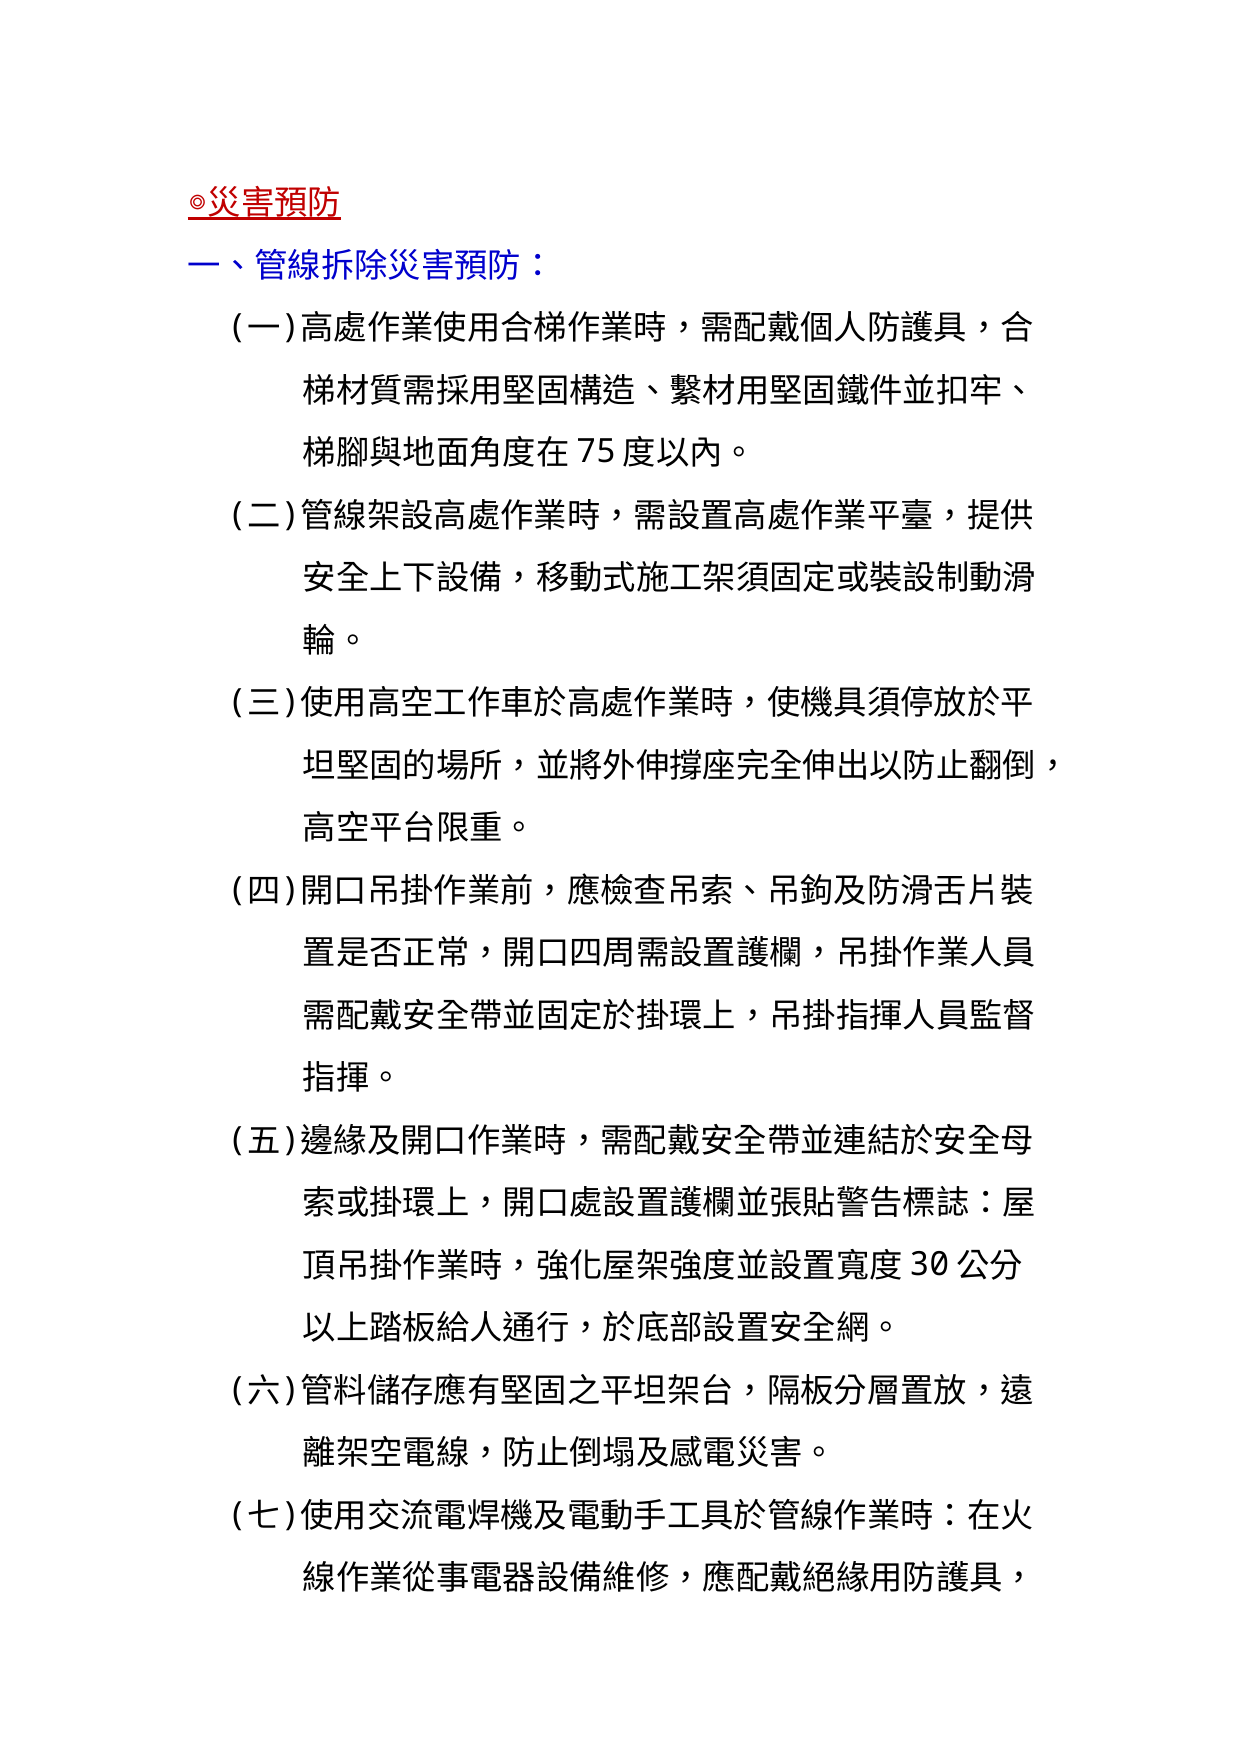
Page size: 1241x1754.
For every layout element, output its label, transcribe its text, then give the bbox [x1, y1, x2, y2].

text (六)管料儲存應有堅固之平坦架台，隔板分層置放，遠離架空電線，防止倒塌及感電災害。 [227, 1346, 1053, 1471]
text (七)使用交流電焊機及電動手工具於管線作業時：在火線作業從事電器設備維修，應配戴絕緣用防護具， [227, 1471, 1053, 1596]
text 一、管線拆除災害預防： [187, 221, 1053, 283]
text (四)開口吊掛作業前，應檢查吊索、吊鉤及防滑舌片裝置是否正常，開口四周需設置護欄，吊掛作業人員需配戴安全帶並固定於掛環上，吊掛指揮人員監督指揮。 [227, 846, 1053, 1096]
text (五)邊緣及開口作業時，需配戴安全帶並連結於安全母索或掛環上，開口處設置護欄並張貼警告標誌：屋頂吊掛作業時，強化屋架強度並設置寬度30公分以上踏板給人通行，於底部設置安全網。 [227, 1096, 1053, 1346]
text ◎災害預防 [187, 158, 1053, 221]
text (三)使用高空工作車於高處作業時，使機具須停放於平坦堅固的場所，並將外伸撐座完全伸出以防止翻倒，高空平台限重。 [227, 658, 1053, 846]
text (一)高處作業使用合梯作業時，需配戴個人防護具，合梯材質需採用堅固構造、繫材用堅固鐵件並扣牢、梯腳與地面角度在75度以內。 [227, 283, 1053, 471]
text (二)管線架設高處作業時，需設置高處作業平臺，提供安全上下設備，移動式施工架須固定或裝設制動滑輪。 [227, 471, 1053, 658]
